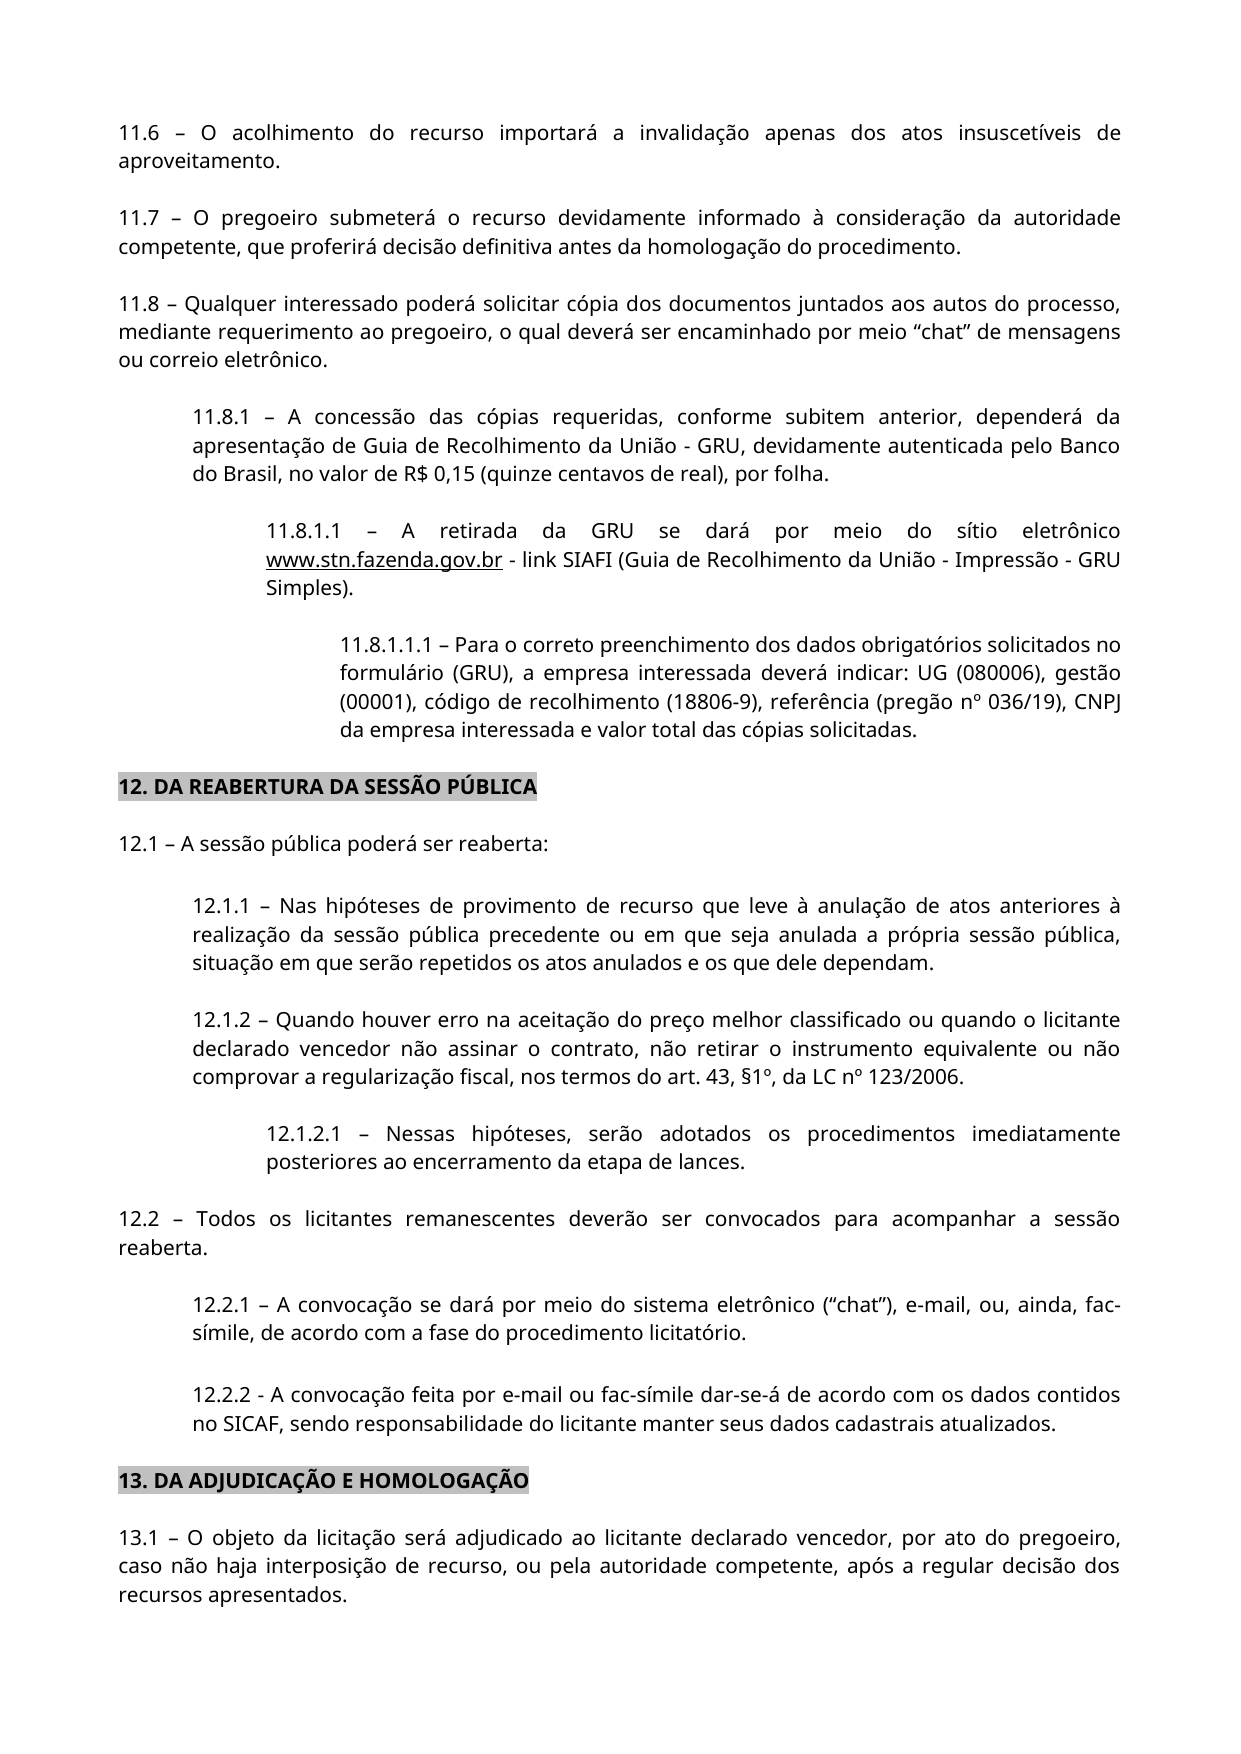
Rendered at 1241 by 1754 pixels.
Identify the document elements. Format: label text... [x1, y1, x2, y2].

text 11.6 – O acolhimento do recurso importará a invalidação apenas dos atos insuscetíveis de aproveitamento. [118, 118, 1122, 175]
text 11.7 – O pregoeiro submeterá o recurso devidamente informado à consideração da autoridade competente, que proferirá decisão definitiva antes da homologação do procedimento. [118, 203, 1122, 260]
text 12.2.1 – A convocação se dará por meio do sistema eletrônico (“chat”), e-mail, ou, ainda, fac-símile, de acordo com a fase do procedimento licitatório. [192, 1290, 1122, 1347]
text 11.8 – Qualquer interessado poderá solicitar cópia dos documentos juntados aos autos do processo, mediante requerimento ao pregoeiro, o qual deverá ser encaminhado por meio “chat” de mensagens ou correio eletrônico. [118, 289, 1122, 374]
text 12.1.1 – Nas hipóteses de provimento de recurso que leve à anulação de atos anteriores à realização da sessão pública precedente ou em que seja anulada a própria sessão pública, situação em que serão repetidos os atos anulados e os que dele dependam. [192, 892, 1122, 977]
text 11.8.1.1 – A retirada da GRU se dará por meio do sítio eletrônico www.stn.fazenda.gov.br - link SIAFI (Guia de Recolhimento da União - Impressão - GRU Simples). [266, 516, 1122, 602]
text 12.1.2 – Quando houver erro na aceitação do preço melhor classificado ou quando o licitante declarado vencedor não assinar o contrato, não retirar o instrumento equivalente ou não comprovar a regularização fiscal, nos termos do art. 43, §1º, da LC nº 123/2006. [192, 1005, 1122, 1091]
text 13. DA ADJUDICAÇÃO E HOMOLOGAÇÃO [118, 1466, 1122, 1494]
text 13.1 – O objeto da licitação será adjudicado ao licitante declarado vencedor, por ato do pregoeiro, caso não haja interposição de recurso, ou pela autoridade competente, após a regular decisão dos recursos apresentados. [118, 1523, 1122, 1608]
text 12.1 – A sessão pública poderá ser reaberta: [118, 829, 1122, 857]
text 12.2.2 - A convocação feita por e-mail ou fac-símile dar-se-á de acordo com os dados contidos no SICAF, sendo responsabilidade do licitante manter seus dados cadastrais atualizados. [192, 1381, 1122, 1437]
text 11.8.1 – A concessão das cópias requeridas, conforme subitem anterior, dependerá da apresentação de Guia de Recolhimento da União - GRU, devidamente autenticada pelo Banco do Brasil, no valor de R$ 0,15 (quinze centavos de real), por folha. [192, 402, 1122, 488]
text 11.8.1.1.1 – Para o correto preenchimento dos dados obrigatórios solicitados no formulário (GRU), a empresa interessada deverá indicar: UG (080006), gestão (00001), código de recolhimento (18806-9), referência (pregão nº 036/19), CNPJ da empresa interessada e valor total das cópias solicitadas. [339, 630, 1122, 744]
text 12.2 – Todos os licitantes remanescentes deverão ser convocados para acompanhar a sessão reaberta. [118, 1204, 1122, 1261]
text 12. DA REABERTURA DA SESSÃO PÚBLICA [118, 772, 1122, 801]
text 12.1.2.1 – Nessas hipóteses, serão adotados os procedimentos imediatamente posteriores ao encerramento da etapa de lances. [266, 1119, 1122, 1176]
